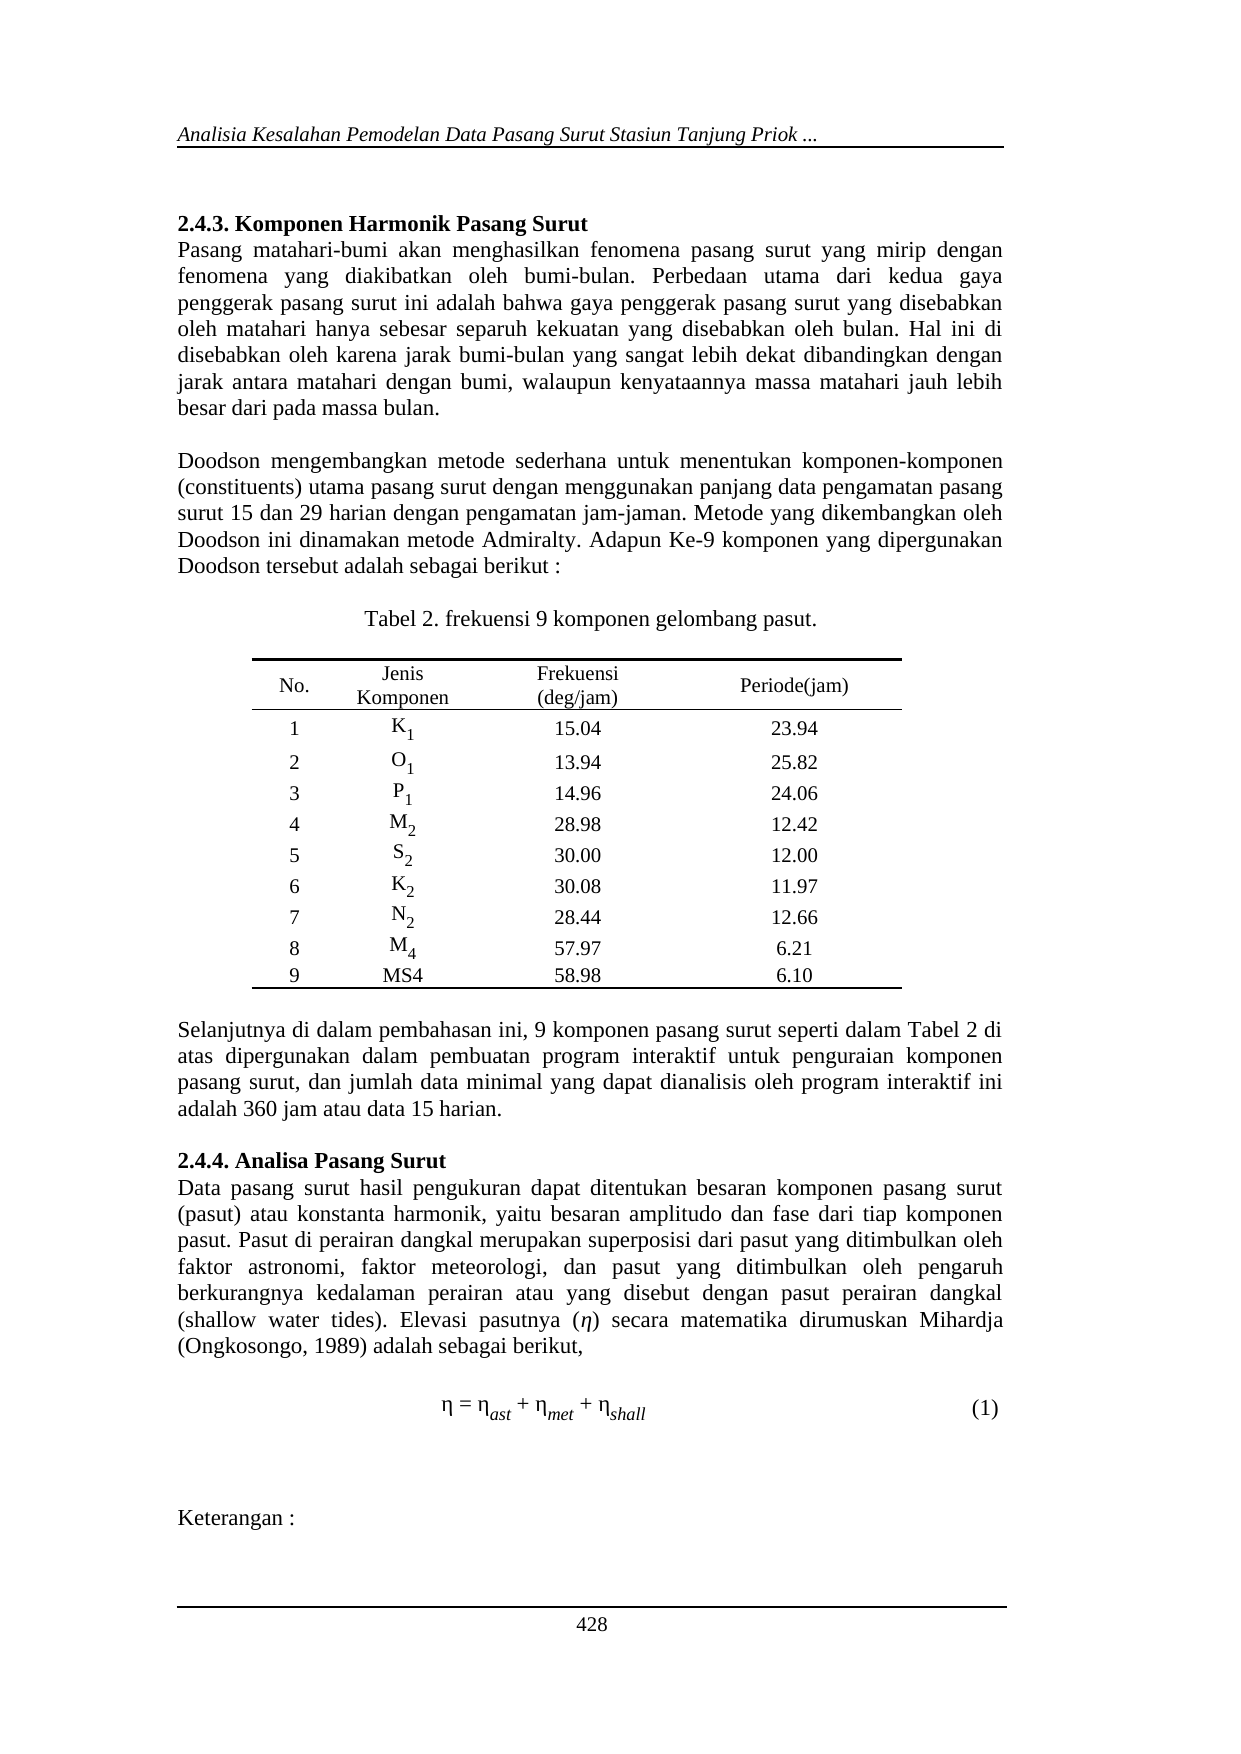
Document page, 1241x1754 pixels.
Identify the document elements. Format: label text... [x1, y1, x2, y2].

text Doodson mengembangkan metode sederhana untuk menentukan komponen-komponen (constituents) utama pasang surut dengan menggunakan panjang data pengamatan pasang surut 15 dan 29 harian dengan pengamatan jam-jaman. Metode yang dikembangkan oleh Doodson ini dinamakan metode Admiralty. Adapun Ke-9 komponen yang dipergunakan Doodson tersebut adalah sebagai berikut : [177, 447, 1004, 578]
table_header η = ηast + ηmet + ηshall [178, 1385, 912, 1430]
table_cell 24.06 [687, 778, 902, 808]
table_cell 11.97 [687, 870, 902, 901]
table_cell 6.10 [687, 963, 902, 987]
table_cell 6 [252, 870, 337, 901]
table_cell 12.66 [687, 901, 902, 932]
table_cell 57.97 [468, 932, 687, 963]
table_cell N2 [337, 901, 468, 932]
table_cell 13.94 [468, 747, 687, 778]
table_cell 6.21 [687, 932, 902, 963]
text Keterangan : [177, 1504, 1004, 1530]
table_cell MS4 [337, 963, 468, 987]
table_header (1) [912, 1385, 1004, 1430]
table_header Frekuensi (deg/jam) [468, 661, 687, 709]
table_cell 58.98 [468, 963, 687, 987]
table_cell M2 [337, 809, 468, 839]
table_cell 28.44 [468, 901, 687, 932]
table_cell 12.00 [687, 840, 902, 870]
table_cell 5 [252, 840, 337, 870]
table_cell P1 [337, 778, 468, 808]
table_cell 4 [252, 809, 337, 839]
table_cell 9 [252, 963, 337, 987]
table_cell 14.96 [468, 778, 687, 808]
text 2.4.3. Komponen Harmonik Pasang Surut [177, 209, 1004, 236]
table_cell 30.08 [468, 870, 687, 901]
table_cell O1 [337, 747, 468, 778]
table_cell 12.42 [687, 809, 902, 839]
table_cell 2 [252, 747, 337, 778]
table_cell 23.94 [687, 710, 902, 747]
table_header Jenis Komponen [337, 661, 468, 709]
table_cell 25.82 [687, 747, 902, 778]
table_cell 28.98 [468, 809, 687, 839]
table_cell 15.04 [468, 710, 687, 747]
table_cell 30.00 [468, 840, 687, 870]
text Tabel 2. frekuensi 9 komponen gelombang pasut. [177, 605, 1004, 631]
table_cell 3 [252, 778, 337, 808]
text Pasang matahari-bumi akan menghasilkan fenomena pasang surut yang mirip dengan fenomena yang diakibatkan oleh bumi-bulan. Perbedaan utama dari kedua gaya penggerak pasang surut ini adalah bahwa gaya penggerak pasang surut yang disebabkan oleh matahari hanya sebesar separuh kekuatan yang disebabkan oleh bulan. Hal ini di disebabkan oleh karena jarak bumi-bulan yang sangat lebih dekat dibandingkan dengan jarak antara matahari dengan bumi, walaupun kenyataannya massa matahari jauh lebih besar dari pada massa bulan. [177, 236, 1004, 420]
text 2.4.4. Analisa Pasang Surut [177, 1147, 1004, 1174]
text Data pasang surut hasil pengukuran dapat ditentukan besaran komponen pasang surut (pasut) atau konstanta harmonik, yaitu besaran amplitudo dan fase dari tiap komponen pasut. Pasut di perairan dangkal merupakan superposisi dari pasut yang ditimbulkan oleh faktor astronomi, faktor meteorologi, dan pasut yang ditimbulkan oleh pengaruh berkurangnya kedalaman perairan atau yang disebut dengan pasut perairan dangkal (shallow water tides). Elevasi pasutnya (η) secara matematika dirumuskan Mihardja (Ongkosongo, 1989) adalah sebagai berikut, [177, 1174, 1004, 1358]
table_cell S2 [337, 840, 468, 870]
table_cell K2 [337, 870, 468, 901]
table_cell M4 [337, 932, 468, 963]
table_cell K1 [337, 710, 468, 747]
table_header No. [252, 661, 337, 709]
text Selanjutnya di dalam pembahasan ini, 9 komponen pasang surut seperti dalam Tabel 2 di atas dipergunakan dalam pembuatan program interaktif untuk penguraian komponen pasang surut, dan jumlah data minimal yang dapat dianalisis oleh program interaktif ini adalah 360 jam atau data 15 harian. [177, 1016, 1004, 1121]
table_cell 1 [252, 710, 337, 747]
table_cell 7 [252, 901, 337, 932]
table_cell 8 [252, 932, 337, 963]
table_header Periode(jam) [687, 661, 902, 709]
